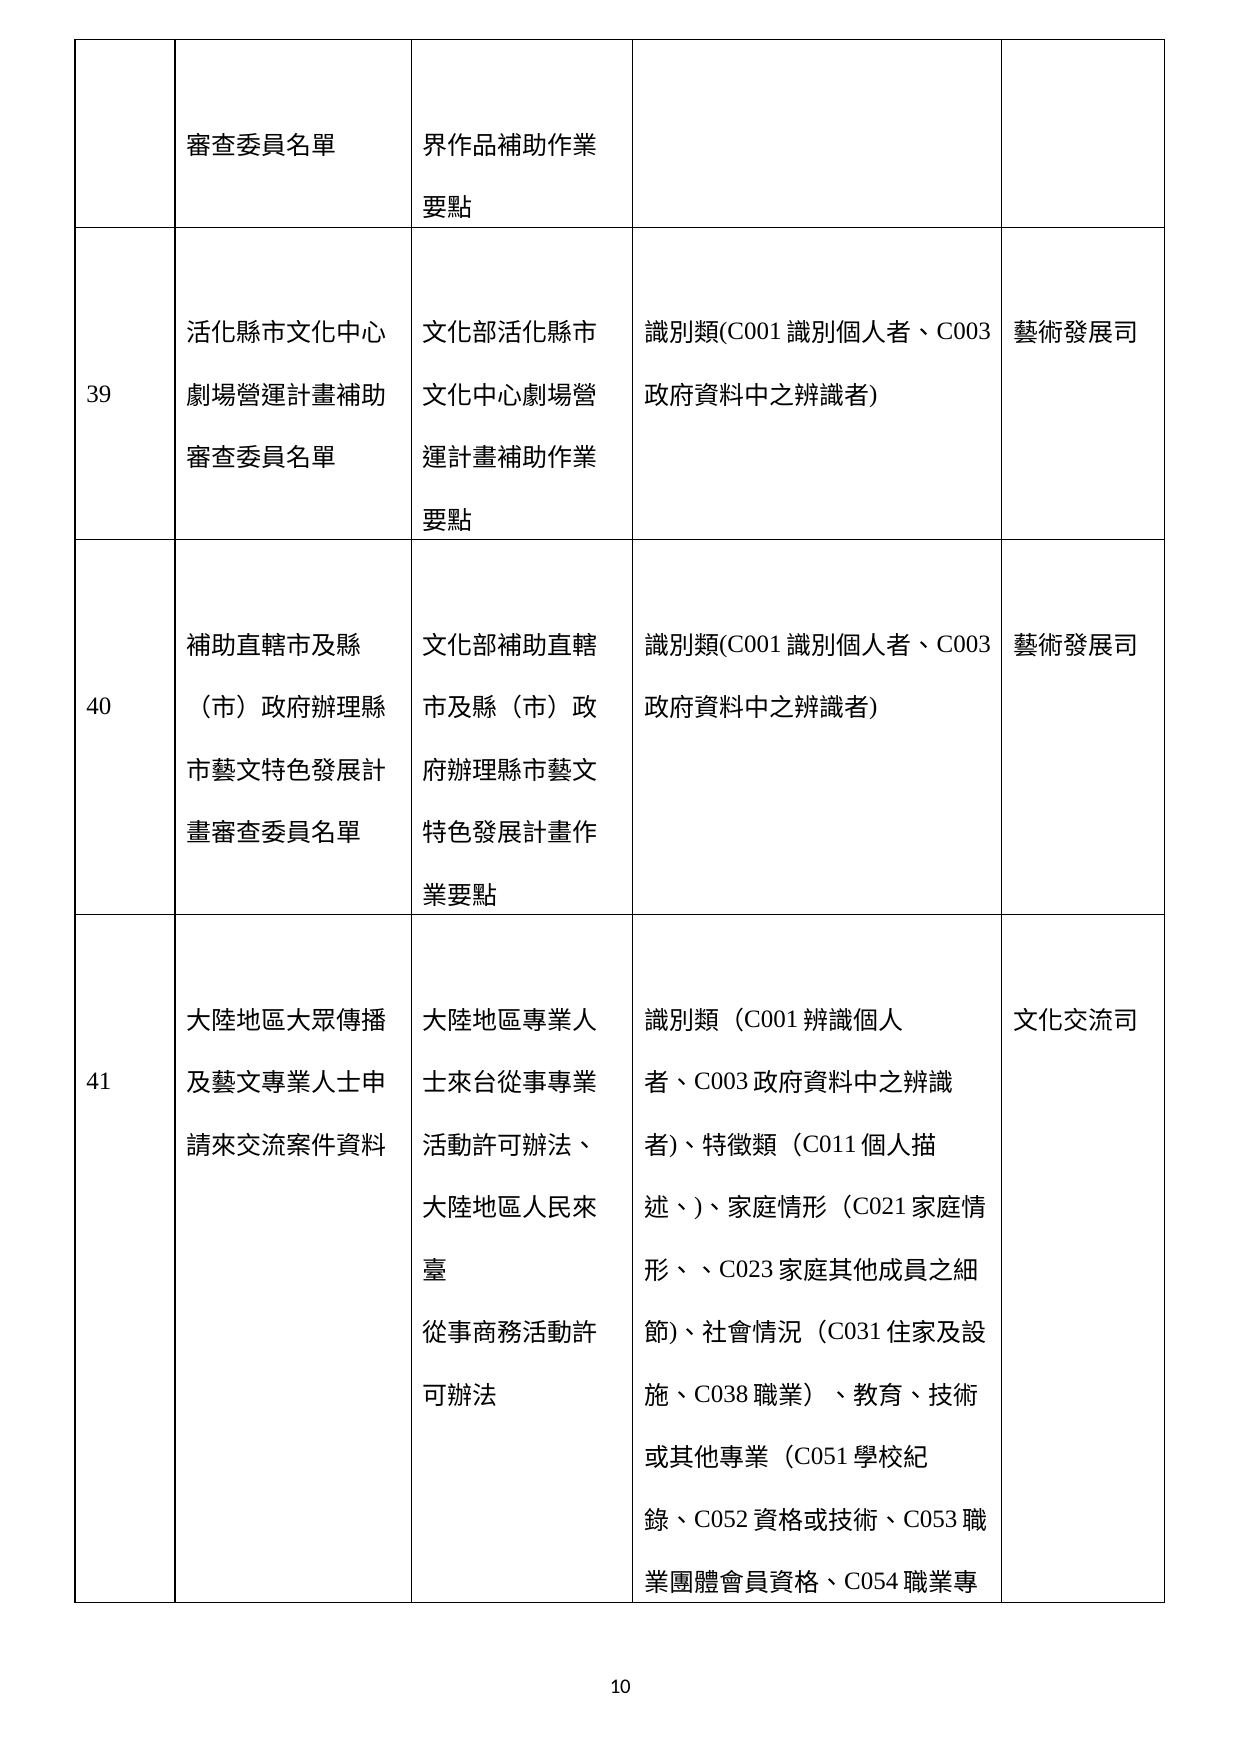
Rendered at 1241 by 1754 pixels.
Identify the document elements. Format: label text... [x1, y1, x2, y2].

table_cell 識別類(C001識別個人者、C003政府資料中之辨識者) [633, 540, 1001, 914]
table_cell 補助直轄市及縣（市）政府辦理縣市藝文特色發展計畫審查委員名單 [176, 540, 411, 914]
table_cell 文化交流司 [1002, 915, 1164, 1602]
table_cell 審查委員名單 [176, 40, 411, 227]
table_cell 41 [76, 915, 174, 1602]
table_cell 活化縣市文化中心劇場營運計畫補助審查委員名單 [176, 228, 411, 539]
table_cell 識別類（C001辨識個人者、C003政府資料中之辨識者)、特徵類（C011個人描述、)、家庭情形（C021家庭情形、、C023家庭其他成員之細節)、社會情況（C031住家及設施、C038職業）、教育、技術或其他專業（C051學校紀錄、C052資格或技術、C053職業團體會員資格、C054職業專 [633, 915, 1001, 1602]
table_cell 藝術發展司 [1002, 228, 1164, 539]
table_cell 40 [76, 540, 174, 914]
table_cell 界作品補助作業要點 [412, 40, 632, 227]
table_cell 39 [76, 228, 174, 539]
table_cell [76, 40, 174, 227]
table_cell 文化部活化縣市文化中心劇場營運計畫補助作業要點 [412, 228, 632, 539]
table_cell 文化部補助直轄市及縣（市）政府辦理縣市藝文特色發展計畫作業要點 [412, 540, 632, 914]
table_cell 識別類(C001識別個人者、C003政府資料中之辨識者) [633, 228, 1001, 539]
table_cell 大陸地區專業人士來台從事專業活動許可辦法、大陸地區人民來臺 從事商務活動許可辦法 [412, 915, 632, 1602]
table_cell [1002, 40, 1164, 227]
table_cell 大陸地區大眾傳播及藝文專業人士申請來交流案件資料 [176, 915, 411, 1602]
table_cell [633, 40, 1001, 227]
table_cell 藝術發展司 [1002, 540, 1164, 914]
